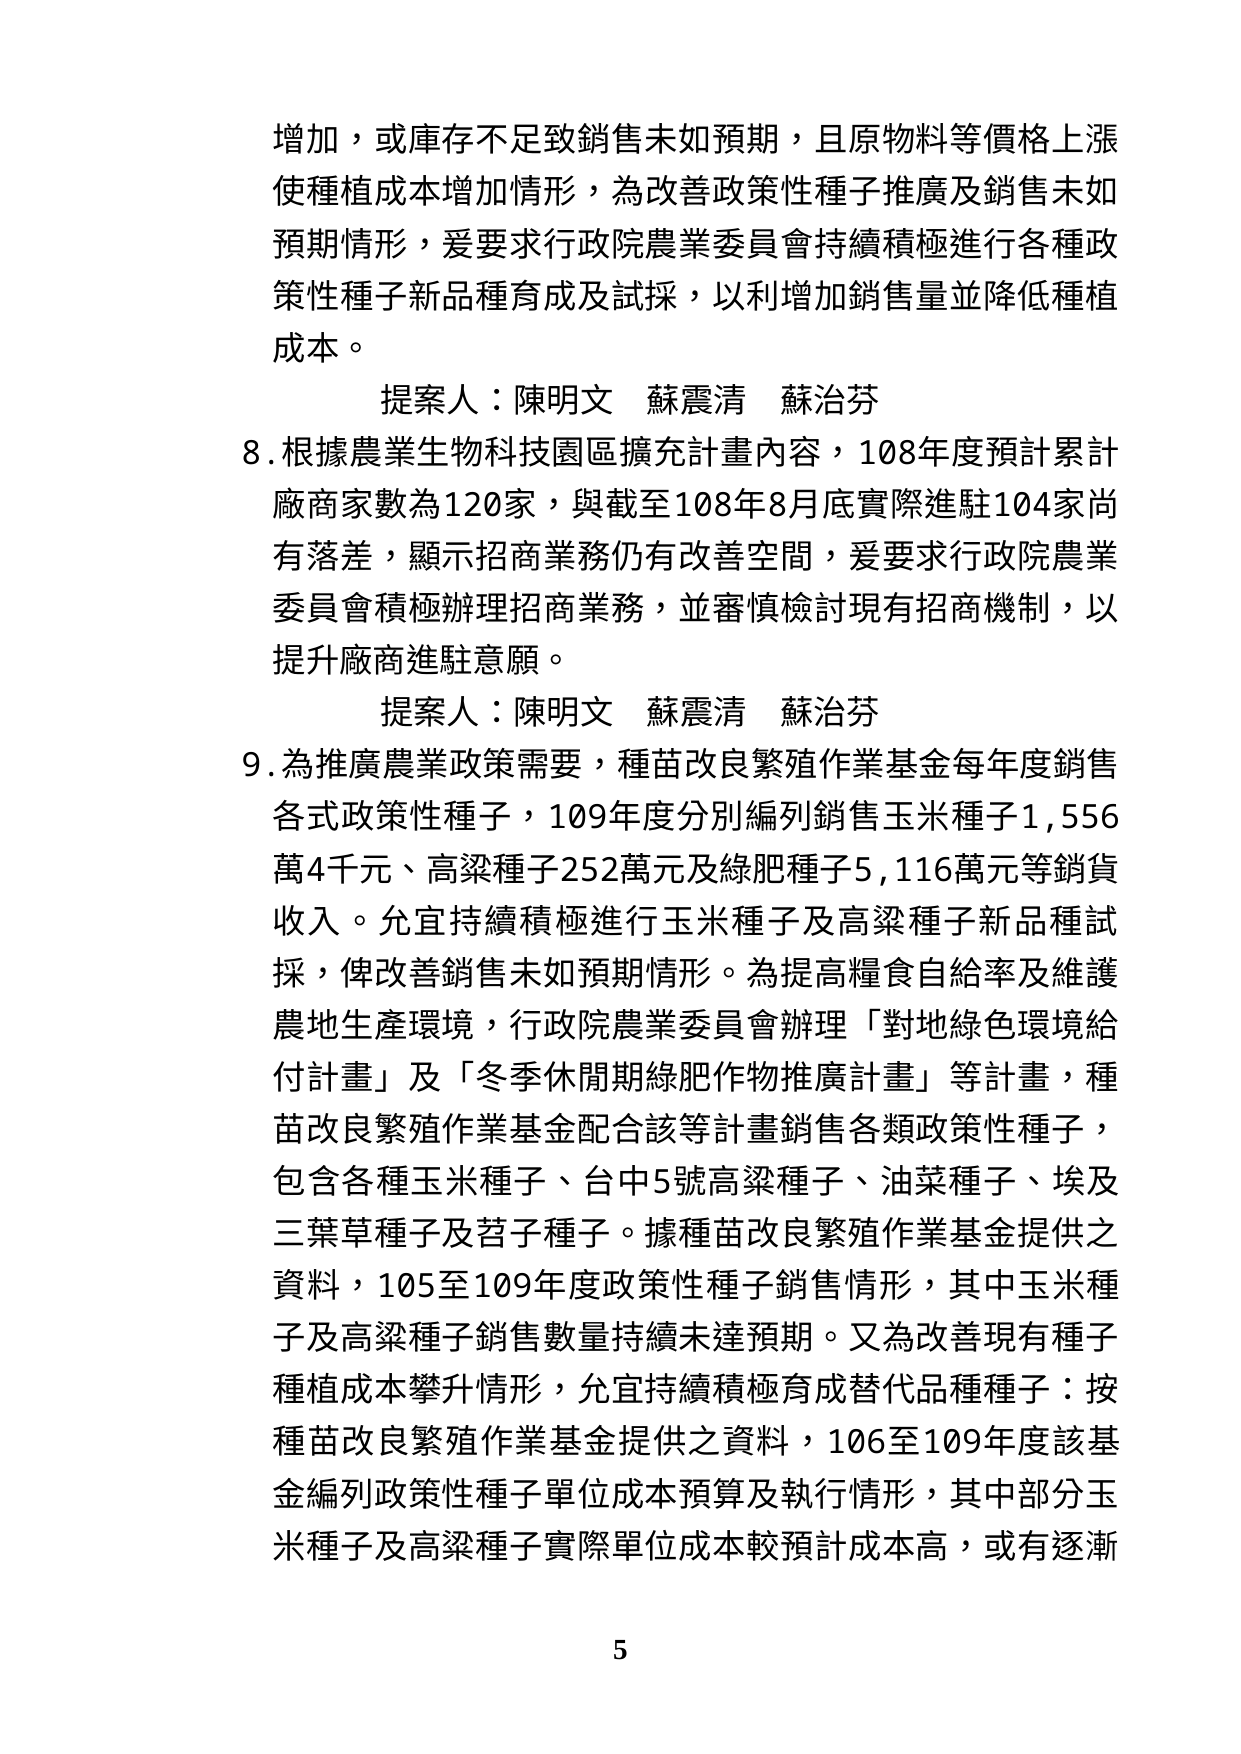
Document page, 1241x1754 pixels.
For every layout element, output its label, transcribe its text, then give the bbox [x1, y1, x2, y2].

text 提案人：陳明文 蘇震清 蘇治芬 [258, 683, 1120, 735]
text 8.根據農業生物科技園區擴充計畫內容，108年度預計累計廠商家數為120家，與截至108年8月底實際進駐104家尚有落差，顯示招商業務仍有改善空間，爰要求行政院農業委員會積極辦理招商業務，並審慎檢討現有招商機制，以提升廠商進駐意願。 [241, 423, 1120, 683]
text 9.為推廣農業政策需要，種苗改良繁殖作業基金每年度銷售各式政策性種子，109年度分別編列銷售玉米種子1,556萬4千元、高粱種子252萬元及綠肥種子5,116萬元等銷貨收入。允宜持續積極進行玉米種子及高粱種子新品種試採，俾改善銷售未如預期情形。為提高糧食自給率及維護農地生產環境，行政院農業委員會辦理「對地綠色環境給付計畫」及「冬季休閒期綠肥作物推廣計畫」等計畫，種苗改良繁殖作業基金配合該等計畫銷售各類政策性種子，包含各種玉米種子、台中5號高粱種子、油菜種子、埃及三葉草種子及苕子種子。據種苗改良繁殖作業基金提供之資料，105至109年度政策性種子銷售情形，其中玉米種子及高粱種子銷售數量持續未達預期。又為改善現有種子種植成本攀升情形，允宜持續積極育成替代品種種子：按種苗改良繁殖作業基金提供之資料，106至109年度該基金編列政策性種子單位成本預算及執行情形，其中部分玉米種子及高粱種子實際單位成本較預計成本高，或有逐漸 [241, 735, 1120, 1568]
text 增加，或庫存不足致銷售未如預期，且原物料等價格上漲使種植成本增加情形，為改善政策性種子推廣及銷售未如預期情形，爰要求行政院農業委員會持續積極進行各種政策性種子新品種育成及試採，以利增加銷售量並降低種植成本。 [241, 110, 1120, 371]
text 提案人：陳明文 蘇震清 蘇治芬 [258, 371, 1120, 423]
